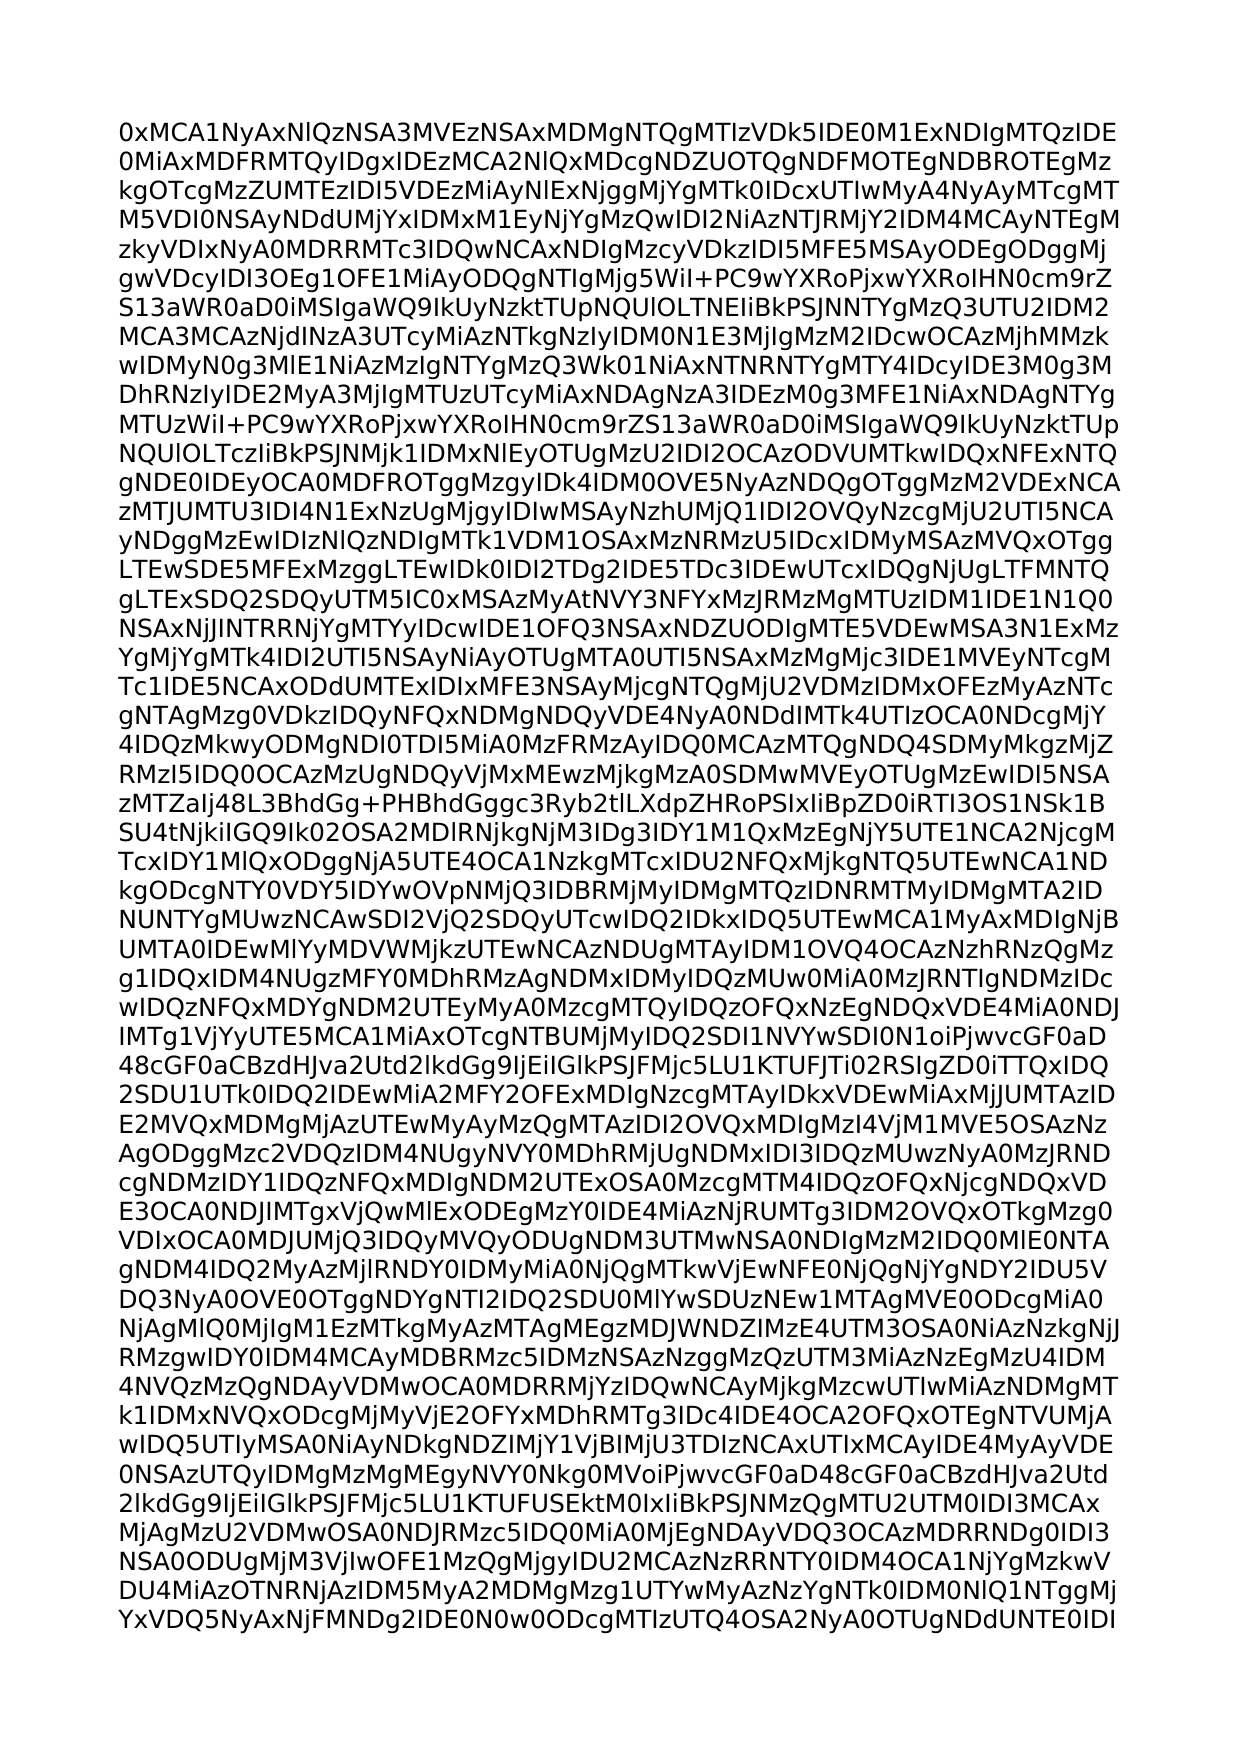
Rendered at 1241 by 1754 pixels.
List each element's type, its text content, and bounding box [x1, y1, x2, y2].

text 0xMCA1NyAxNlQzNSA3MVEzNSAxMDMgNTQgMTIzVDk5IDE0M1ExNDIgMTQzIDE0MiAxMDFRMTQyIDgxIDEzMCA2NlQxMDcgNDZUOTQgNDFMOTEgNDBROTEgMzkgOTcgMzZUMTEzIDI5VDEzMiAyNlExNjggMjYgMTk0IDcxUTIwMyA4NyAyMTcgMTM5VDI0NSAyNDdUMjYxIDMxM1EyNjYgMzQwIDI2NiAzNTJRMjY2IDM4MCAyNTEgMzkyVDIxNyA0MDRRMTc3IDQwNCAxNDIgMzcyVDkzIDI5MFE5MSAyODEgODggMjgwVDcyIDI3OEg1OFE1MiAyODQgNTIgMjg5WiI+PC9wYXRoPjxwYXRoIHN0cm9rZS13aWR0aD0iMSIgaWQ9IkUyNzktTUpNQUlOLTNEIiBkPSJNNTYgMzQ3UTU2IDM2MCA3MCAzNjdINzA3UTcyMiAzNTkgNzIyIDM0N1E3MjIgMzM2IDcwOCAzMjhMMzkwIDMyN0g3MlE1NiAzMzIgNTYgMzQ3Wk01NiAxNTNRNTYgMTY4IDcyIDE3M0g3MDhRNzIyIDE2MyA3MjIgMTUzUTcyMiAxNDAgNzA3IDEzM0g3MFE1NiAxNDAgNTYgMTUzWiI+PC9wYXRoPjxwYXRoIHN0cm9rZS13aWR0aD0iMSIgaWQ9IkUyNzktTUpNQUlOLTczIiBkPSJNMjk1IDMxNlEyOTUgMzU2IDI2OCAzODVUMTkwIDQxNFExNTQgNDE0IDEyOCA0MDFROTggMzgyIDk4IDM0OVE5NyAzNDQgOTggMzM2VDExNCAzMTJUMTU3IDI4N1ExNzUgMjgyIDIwMSAyNzhUMjQ1IDI2OVQyNzcgMjU2UTI5NCAyNDggMzEwIDIzNlQzNDIgMTk1VDM1OSAxMzNRMzU5IDcxIDMyMSAzMVQxOTggLTEwSDE5MFExMzggLTEwIDk0IDI2TDg2IDE5TDc3IDEwUTcxIDQgNjUgLTFMNTQgLTExSDQ2SDQyUTM5IC0xMSAzMyAtNVY3NFYxMzJRMzMgMTUzIDM1IDE1N1Q0NSAxNjJINTRRNjYgMTYyIDcwIDE1OFQ3NSAxNDZUODIgMTE5VDEwMSA3N1ExMzYgMjYgMTk4IDI2UTI5NSAyNiAyOTUgMTA0UTI5NSAxMzMgMjc3IDE1MVEyNTcgMTc1IDE5NCAxODdUMTExIDIxMFE3NSAyMjcgNTQgMjU2VDMzIDMxOFEzMyAzNTcgNTAgMzg0VDkzIDQyNFQxNDMgNDQyVDE4NyA0NDdIMTk4UTIzOCA0NDcgMjY4IDQzMkwyODMgNDI0TDI5MiA0MzFRMzAyIDQ0MCAzMTQgNDQ4SDMyMkgzMjZRMzI5IDQ0OCAzMzUgNDQyVjMxMEwzMjkgMzA0SDMwMVEyOTUgMzEwIDI5NSAzMTZaIj48L3BhdGg+PHBhdGggc3Ryb2tlLXdpZHRoPSIxIiBpZD0iRTI3OS1NSk1BSU4tNjkiIGQ9Ik02OSA2MDlRNjkgNjM3IDg3IDY1M1QxMzEgNjY5UTE1NCA2NjcgMTcxIDY1MlQxODggNjA5UTE4OCA1NzkgMTcxIDU2NFQxMjkgNTQ5UTEwNCA1NDkgODcgNTY0VDY5IDYwOVpNMjQ3IDBRMjMyIDMgMTQzIDNRMTMyIDMgMTA2IDNUNTYgMUwzNCAwSDI2VjQ2SDQyUTcwIDQ2IDkxIDQ5UTEwMCA1MyAxMDIgNjBUMTA0IDEwMlYyMDVWMjkzUTEwNCAzNDUgMTAyIDM1OVQ4OCAzNzhRNzQgMzg1IDQxIDM4NUgzMFY0MDhRMzAgNDMxIDMyIDQzMUw0MiA0MzJRNTIgNDMzIDcwIDQzNFQxMDYgNDM2UTEyMyA0MzcgMTQyIDQzOFQxNzEgNDQxVDE4MiA0NDJIMTg1VjYyUTE5MCA1MiAxOTcgNTBUMjMyIDQ2SDI1NVYwSDI0N1oiPjwvcGF0aD48cGF0aCBzdHJva2Utd2lkdGg9IjEiIGlkPSJFMjc5LU1KTUFJTi02RSIgZD0iTTQxIDQ2SDU1UTk0IDQ2IDEwMiA2MFY2OFExMDIgNzcgMTAyIDkxVDEwMiAxMjJUMTAzIDE2MVQxMDMgMjAzUTEwMyAyMzQgMTAzIDI2OVQxMDIgMzI4VjM1MVE5OSAzNzAgODggMzc2VDQzIDM4NUgyNVY0MDhRMjUgNDMxIDI3IDQzMUwzNyA0MzJRNDcgNDMzIDY1IDQzNFQxMDIgNDM2UTExOSA0MzcgMTM4IDQzOFQxNjcgNDQxVDE3OCA0NDJIMTgxVjQwMlExODEgMzY0IDE4MiAzNjRUMTg3IDM2OVQxOTkgMzg0VDIxOCA0MDJUMjQ3IDQyMVQyODUgNDM3UTMwNSA0NDIgMzM2IDQ0MlE0NTAgNDM4IDQ2MyAzMjlRNDY0IDMyMiA0NjQgMTkwVjEwNFE0NjQgNjYgNDY2IDU5VDQ3NyA0OVE0OTggNDYgNTI2IDQ2SDU0MlYwSDUzNEw1MTAgMVE0ODcgMiA0NjAgMlQ0MjIgM1EzMTkgMyAzMTAgMEgzMDJWNDZIMzE4UTM3OSA0NiAzNzkgNjJRMzgwIDY0IDM4MCAyMDBRMzc5IDMzNSAzNzggMzQzUTM3MiAzNzEgMzU4IDM4NVQzMzQgNDAyVDMwOCA0MDRRMjYzIDQwNCAyMjkgMzcwUTIwMiAzNDMgMTk1IDMxNVQxODcgMjMyVjE2OFYxMDhRMTg3IDc4IDE4OCA2OFQxOTEgNTVUMjAwIDQ5UTIyMSA0NiAyNDkgNDZIMjY1VjBIMjU3TDIzNCAxUTIxMCAyIDE4MyAyVDE0NSAzUTQyIDMgMzMgMEgyNVY0Nkg0MVoiPjwvcGF0aD48cGF0aCBzdHJva2Utd2lkdGg9IjEiIGlkPSJFMjc5LU1KTUFUSEktM0IxIiBkPSJNMzQgMTU2UTM0IDI3MCAxMjAgMzU2VDMwOSA0NDJRMzc5IDQ0MiA0MjEgNDAyVDQ3OCAzMDRRNDg0IDI3NSA0ODUgMjM3VjIwOFE1MzQgMjgyIDU2MCAzNzRRNTY0IDM4OCA1NjYgMzkwVDU4MiAzOTNRNjAzIDM5MyA2MDMgMzg1UTYwMyAzNzYgNTk0IDM0NlQ1NTggMjYxVDQ5NyAxNjFMNDg2IDE0N0w0ODcgMTIzUTQ4OSA2NyA0OTUgNDdUNTE0IDI [118, 118, 1122, 1635]
